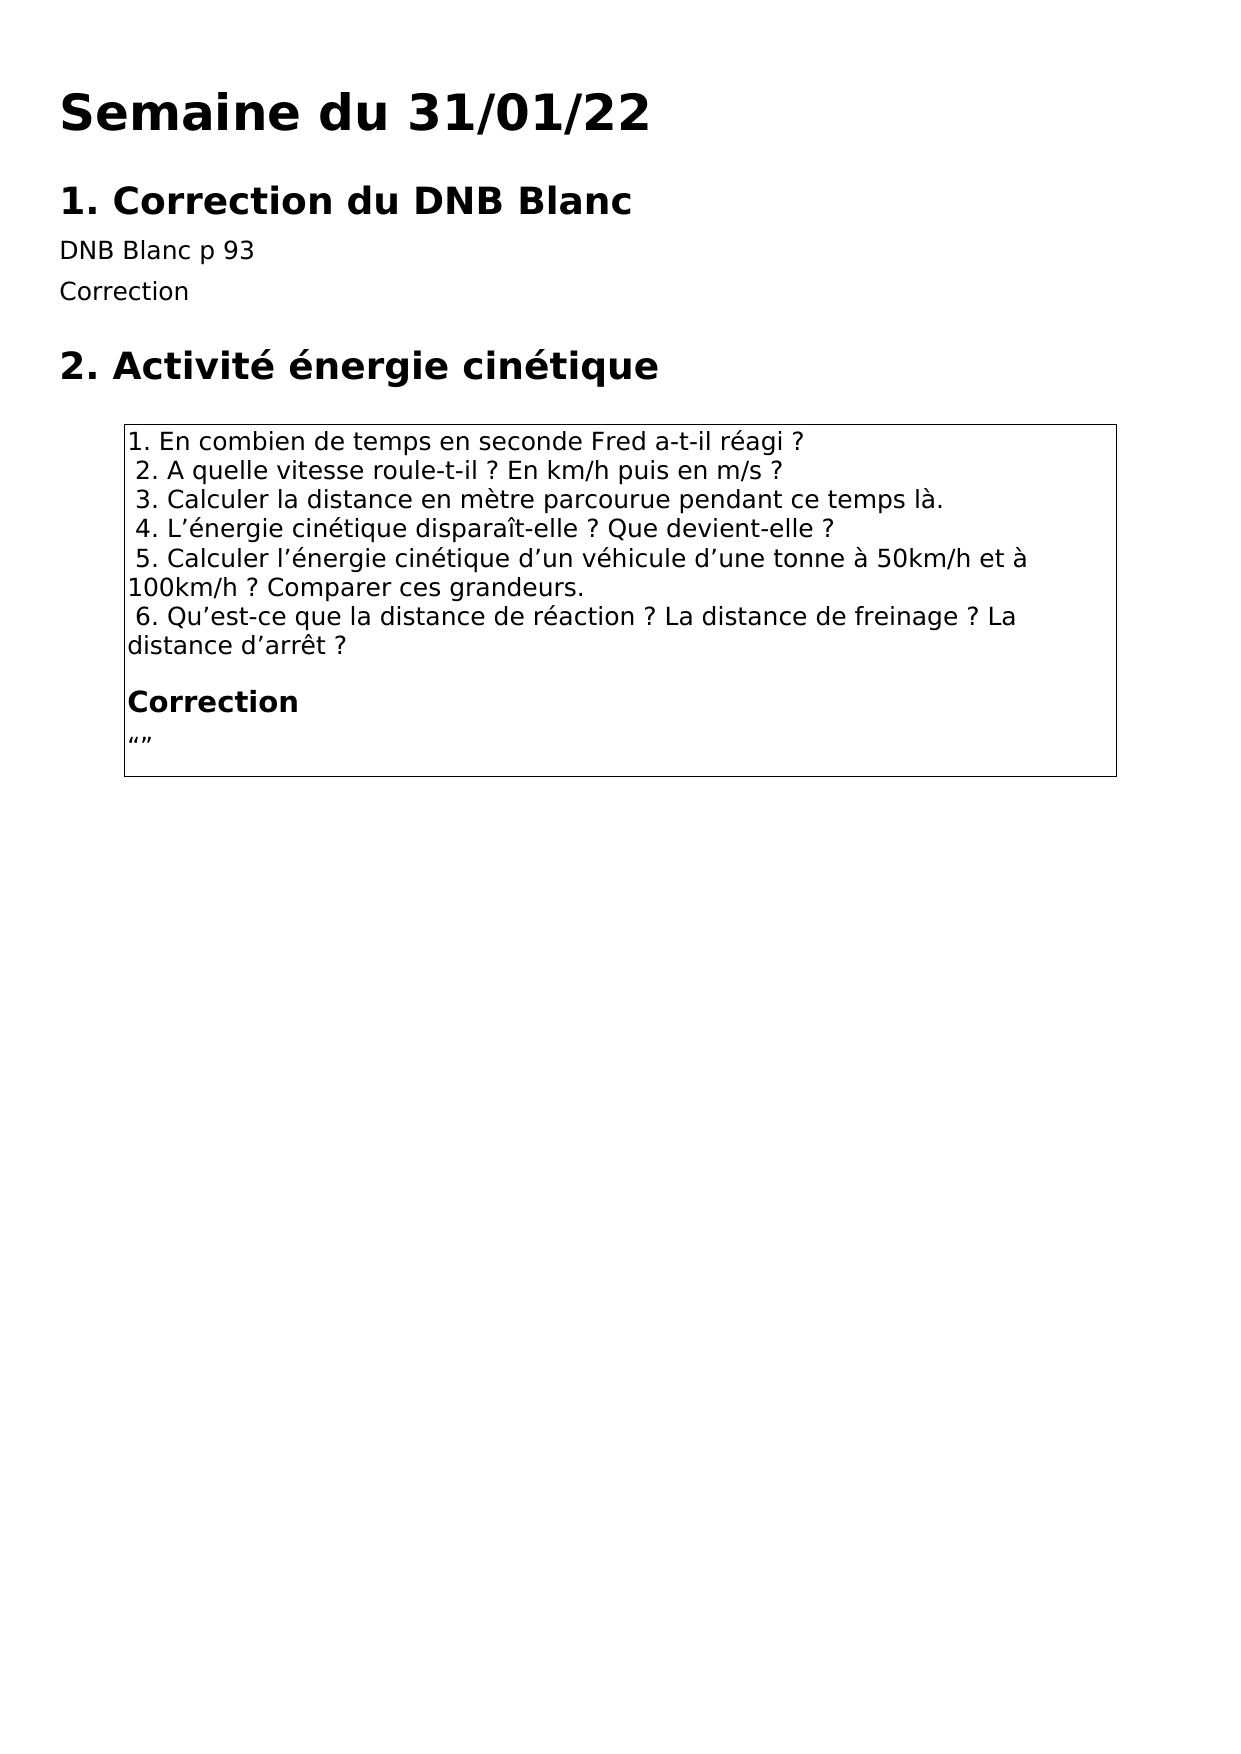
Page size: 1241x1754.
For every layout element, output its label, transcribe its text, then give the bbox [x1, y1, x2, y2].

table_header 1. En combien de temps en seconde Fred a-t-il réagi ? 2. A quelle vitesse roule-t-il ? En km/h puis en m/s ? 3. Calculer la distance en mètre parcourue pendant ce temps là. 4. L’énergie cinétique disparaît-elle ? Que devient-elle ? 5. Calculer l’énergie cinétique d’un véhicule d’une tonne à 50km/h et à 100km/h ? Comparer ces grandeurs. 6. Qu’est-ce que la distance de réaction ? La distance de freinage ? La distance d’arrêt ? Correction “” [125, 425, 1116, 776]
text DNB Blanc p 93 [59, 236, 1181, 265]
subtitle 1. Correction du DNB Blanc [59, 180, 1181, 223]
subtitle 2. Activité énergie cinétique [59, 344, 1181, 388]
text Correction [59, 278, 1181, 307]
subtitle Semaine du 31/01/22 [59, 84, 1181, 142]
